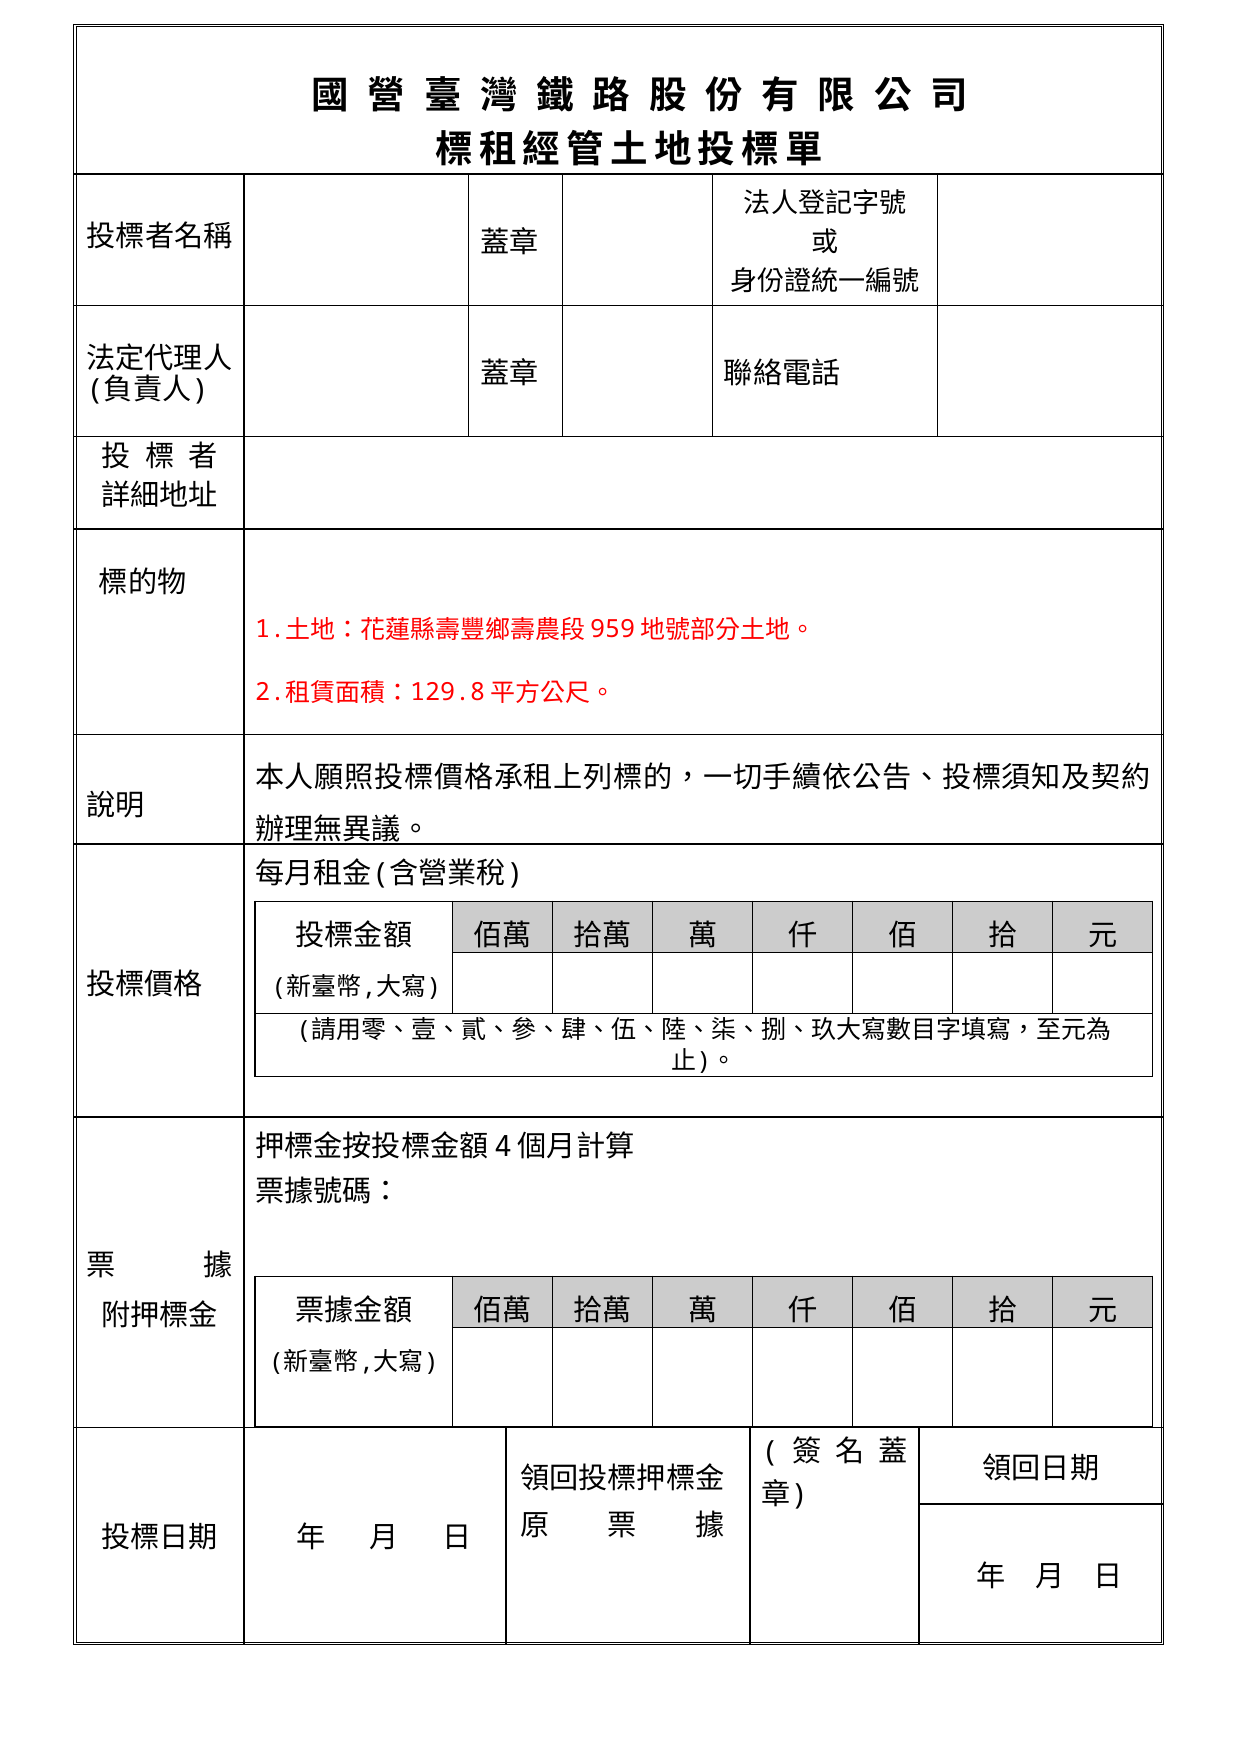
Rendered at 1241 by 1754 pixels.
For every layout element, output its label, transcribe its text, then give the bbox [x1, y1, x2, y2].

table_cell (請用零、壹、貳、參、肆、伍、陸、柒、捌、玖大寫數目字填寫，至元為止)。 [256, 1014, 1152, 1076]
table_cell [953, 1328, 1052, 1426]
table_header 投標金額 (新臺幣,大寫) [256, 902, 452, 1012]
table_header 佰萬 [453, 1277, 552, 1327]
table_header 拾萬 [553, 902, 652, 952]
table_header 國 營 臺 灣 鐵 路 股 份 有 限 公 司 標租經管土地投標單 [77, 27, 1161, 173]
table_cell [563, 175, 712, 305]
table_cell 法人登記字號 或 身份證統一編號 [713, 175, 937, 305]
table_cell [653, 1328, 752, 1426]
table_header 仟 [753, 1277, 852, 1327]
table_cell (簽名蓋章) [751, 1428, 918, 1642]
table_cell 聯絡電話 [713, 306, 937, 436]
table_header 仟 [753, 902, 852, 952]
table_header 佰 [853, 1277, 952, 1327]
table_cell [453, 1328, 552, 1426]
table_cell 每月租金(含營業稅) [245, 845, 1161, 1116]
table_cell [938, 306, 1161, 436]
table_cell 領回投標押標金 原 票 據 [507, 1428, 749, 1642]
table_cell [1053, 953, 1152, 1012]
table_header 元 [1053, 902, 1152, 952]
table_header 票據金額 (新臺幣,大寫) [256, 1277, 452, 1426]
table_cell [753, 953, 852, 1012]
table_cell [1053, 1328, 1152, 1426]
table_cell 票 據 附押標金 [77, 1118, 243, 1426]
table_header 萬 [653, 902, 752, 952]
table_cell 投標者名稱 [77, 175, 243, 305]
table_cell [245, 175, 468, 305]
table_header 拾萬 [553, 1277, 652, 1327]
table_header 萬 [653, 1277, 752, 1327]
table_cell [453, 953, 552, 1012]
table_header 佰萬 [453, 902, 552, 952]
table_cell [245, 306, 468, 436]
table_cell [753, 1328, 852, 1426]
table_cell 投標日期 [77, 1428, 243, 1642]
table_cell [853, 1328, 952, 1426]
table_cell 說明 [77, 735, 243, 843]
table_cell 標的物 [77, 530, 243, 733]
table_cell 法定代理人(負責人) 姓名 [77, 306, 243, 436]
table_cell 蓋章 [469, 175, 562, 305]
table_cell [953, 953, 1052, 1012]
table_cell 1.土地：花蓮縣壽豐鄉壽農段959地號部分土地。 2.租賃面積：129.8平方公尺。 3.使用分區：一般農業區交通用地。 [245, 530, 1161, 733]
table_header 元 [1053, 1277, 1152, 1327]
table_cell 蓋章 [469, 306, 562, 436]
table_cell [653, 953, 752, 1012]
table_cell 年 月 日 [920, 1505, 1161, 1642]
table_cell 本人願照投標價格承租上列標的，一切手續依公告、投標須知及契約辦理無異議。 [245, 735, 1161, 843]
table_cell 年 月 日 [245, 1428, 505, 1642]
table_cell [553, 1328, 652, 1426]
table_header 佰 [853, 902, 952, 952]
table_cell 領回日期 [920, 1428, 1161, 1503]
table_cell 押標金按投標金額4個月計算 票據號碼： [245, 1118, 1161, 1426]
table_header 拾 [953, 1277, 1052, 1327]
table_cell [563, 306, 712, 436]
table_cell 投標價格 [77, 845, 243, 1116]
table_cell [853, 953, 952, 1012]
table_cell [245, 437, 1161, 528]
table_cell [553, 953, 652, 1012]
table_cell [938, 175, 1161, 305]
table_cell 投 標 者 詳細地址 [77, 437, 243, 528]
table_header 拾 [953, 902, 1052, 952]
